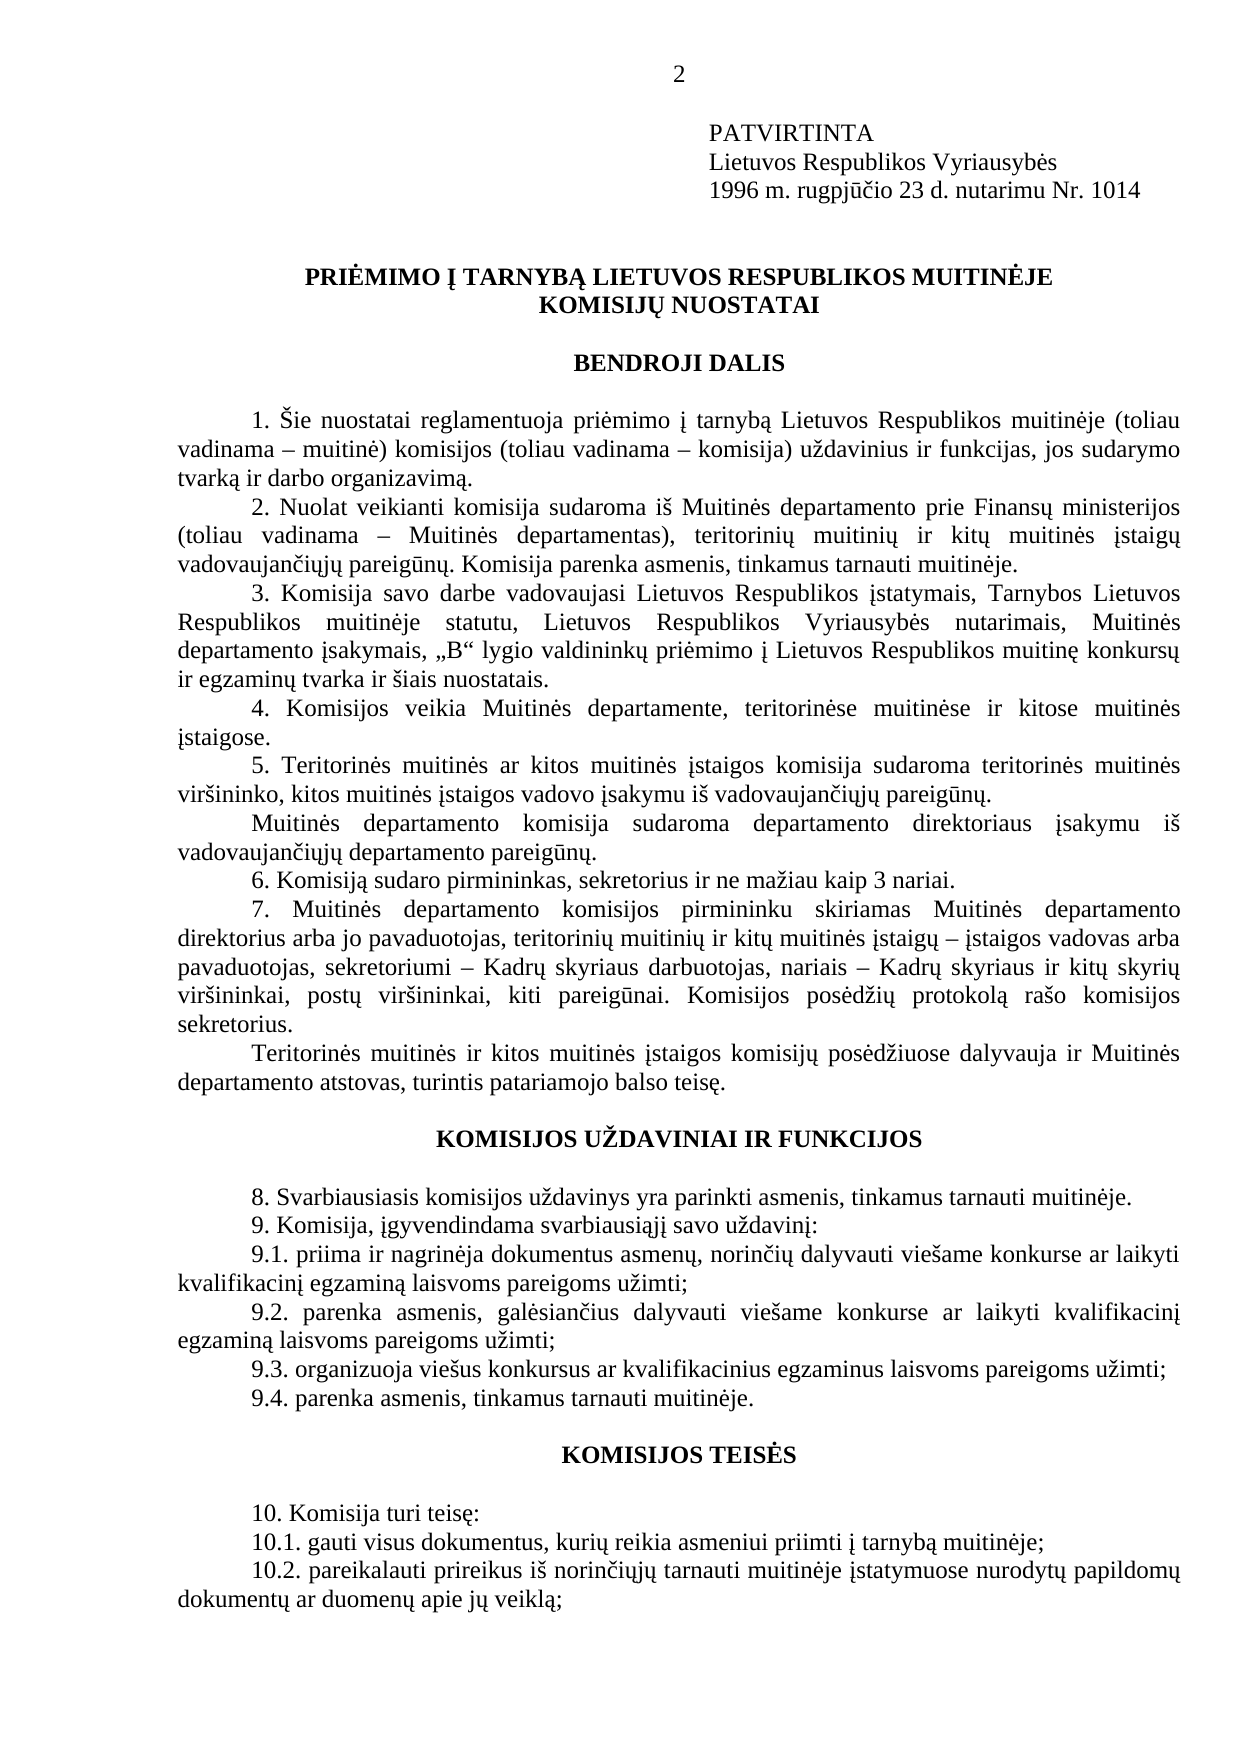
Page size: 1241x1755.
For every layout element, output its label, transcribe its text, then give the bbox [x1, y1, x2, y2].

text 4. Komisijos veikia Muitinės departamente, teritorinėse muitinėse ir kitose muitinės įstaigose. [177, 693, 1181, 751]
text 9.4. parenka asmenis, tinkamus tarnauti muitinėje. [177, 1383, 1181, 1412]
text 2. Nuolat veikianti komisija sudaroma iš Muitinės departamento prie Finansų ministerijos (toliau vadinama – Muitinės departamentas), teritorinių muitinių ir kitų muitinės įstaigų vadovaujančiųjų pareigūnų. Komisija parenka asmenis, tinkamus tarnauti muitinėje. [177, 492, 1181, 578]
text Bendroji dalis [177, 348, 1181, 377]
text 1996 m. rugpjūčio 23 d. nutarimu Nr. 1014 [177, 176, 1181, 204]
text Lietuvos Respublikos Vyriausybės [177, 147, 1181, 176]
text 8. Svarbiausiasis komisijos uždavinys yra parinkti asmenis, tinkamus tarnauti muitinėje. [177, 1182, 1181, 1211]
text 10.1. gauti visus dokumentus, kurių reikia asmeniui priimti į tarnybą muitinėje; [177, 1527, 1181, 1556]
text 7. Muitinės departamento komisijos pirmininku skiriamas Muitinės departamento direktorius arba jo pavaduotojas, teritorinių muitinių ir kitų muitinės įstaigų – įstaigos vadovas arba pavaduotojas, sekretoriumi – Kadrų skyriaus darbuotojas, nariais – Kadrų skyriaus ir kitų skyrių viršininkai, postų viršininkai, kiti pareigūnai. Komisijos posėdžių protokolą rašo komisijos sekretorius. [177, 894, 1181, 1038]
text 6. Komisiją sudaro pirmininkas, sekretorius ir ne mažiau kaip 3 nariai. [177, 866, 1181, 894]
text 9.2. parenka asmenis, galėsiančius dalyvauti viešame konkurse ar laikyti kvalifikacinį egzaminą laisvoms pareigoms užimti; [177, 1297, 1181, 1354]
text 3. Komisija savo darbe vadovaujasi Lietuvos Respublikos įstatymais, Tarnybos Lietuvos Respublikos muitinėje statutu, Lietuvos Respublikos Vyriausybės nutarimais, Muitinės departamento įsakymais, „B“ lygio valdininkų priėmimo į Lietuvos Respublikos muitinę konkursų ir egzaminų tvarka ir šiais nuostatais. [177, 578, 1181, 693]
text Muitinės departamento komisija sudaroma departamento direktoriaus įsakymu iš vadovaujančiųjų departamento pareigūnų. [177, 808, 1181, 866]
text Komisijos teisės [177, 1441, 1181, 1469]
text 5. Teritorinės muitinės ar kitos muitinės įstaigos komisija sudaroma teritorinės muitinės viršininko, kitos muitinės įstaigos vadovo įsakymu iš vadovaujančiųjų pareigūnų. [177, 751, 1181, 808]
text Priėmimo į tarnybą Lietuvos Respublikos muitinėje [177, 262, 1181, 291]
text komisijų nuostatai [177, 291, 1181, 319]
text Komisijos uždaviniai ir funkcijos [177, 1124, 1181, 1153]
text 9.1. priima ir nagrinėja dokumentus asmenų, norinčių dalyvauti viešame konkurse ar laikyti kvalifikacinį egzaminą laisvoms pareigoms užimti; [177, 1239, 1181, 1297]
text 9. Komisija, įgyvendindama svarbiausiąjį savo uždavinį: [177, 1211, 1181, 1239]
text Teritorinės muitinės ir kitos muitinės įstaigos komisijų posėdžiuose dalyvauja ir Muitinės departamento atstovas, turintis patariamojo balso teisę. [177, 1038, 1181, 1096]
text 10.2. pareikalauti prireikus iš norinčiųjų tarnauti muitinėje įstatymuose nurodytų papildomų dokumentų ar duomenų apie jų veiklą; [177, 1556, 1181, 1613]
text 1. Šie nuostatai reglamentuoja priėmimo į tarnybą Lietuvos Respublikos muitinėje (toliau vadinama – muitinė) komisijos (toliau vadinama – komisija) uždavinius ir funkcijas, jos sudarymo tvarką ir darbo organizavimą. [177, 406, 1181, 492]
text 10. Komisija turi teisę: [177, 1498, 1181, 1527]
text PATVIRTINTA [177, 118, 1181, 147]
text 9.3. organizuoja viešus konkursus ar kvalifikacinius egzaminus laisvoms pareigoms užimti; [177, 1354, 1181, 1383]
